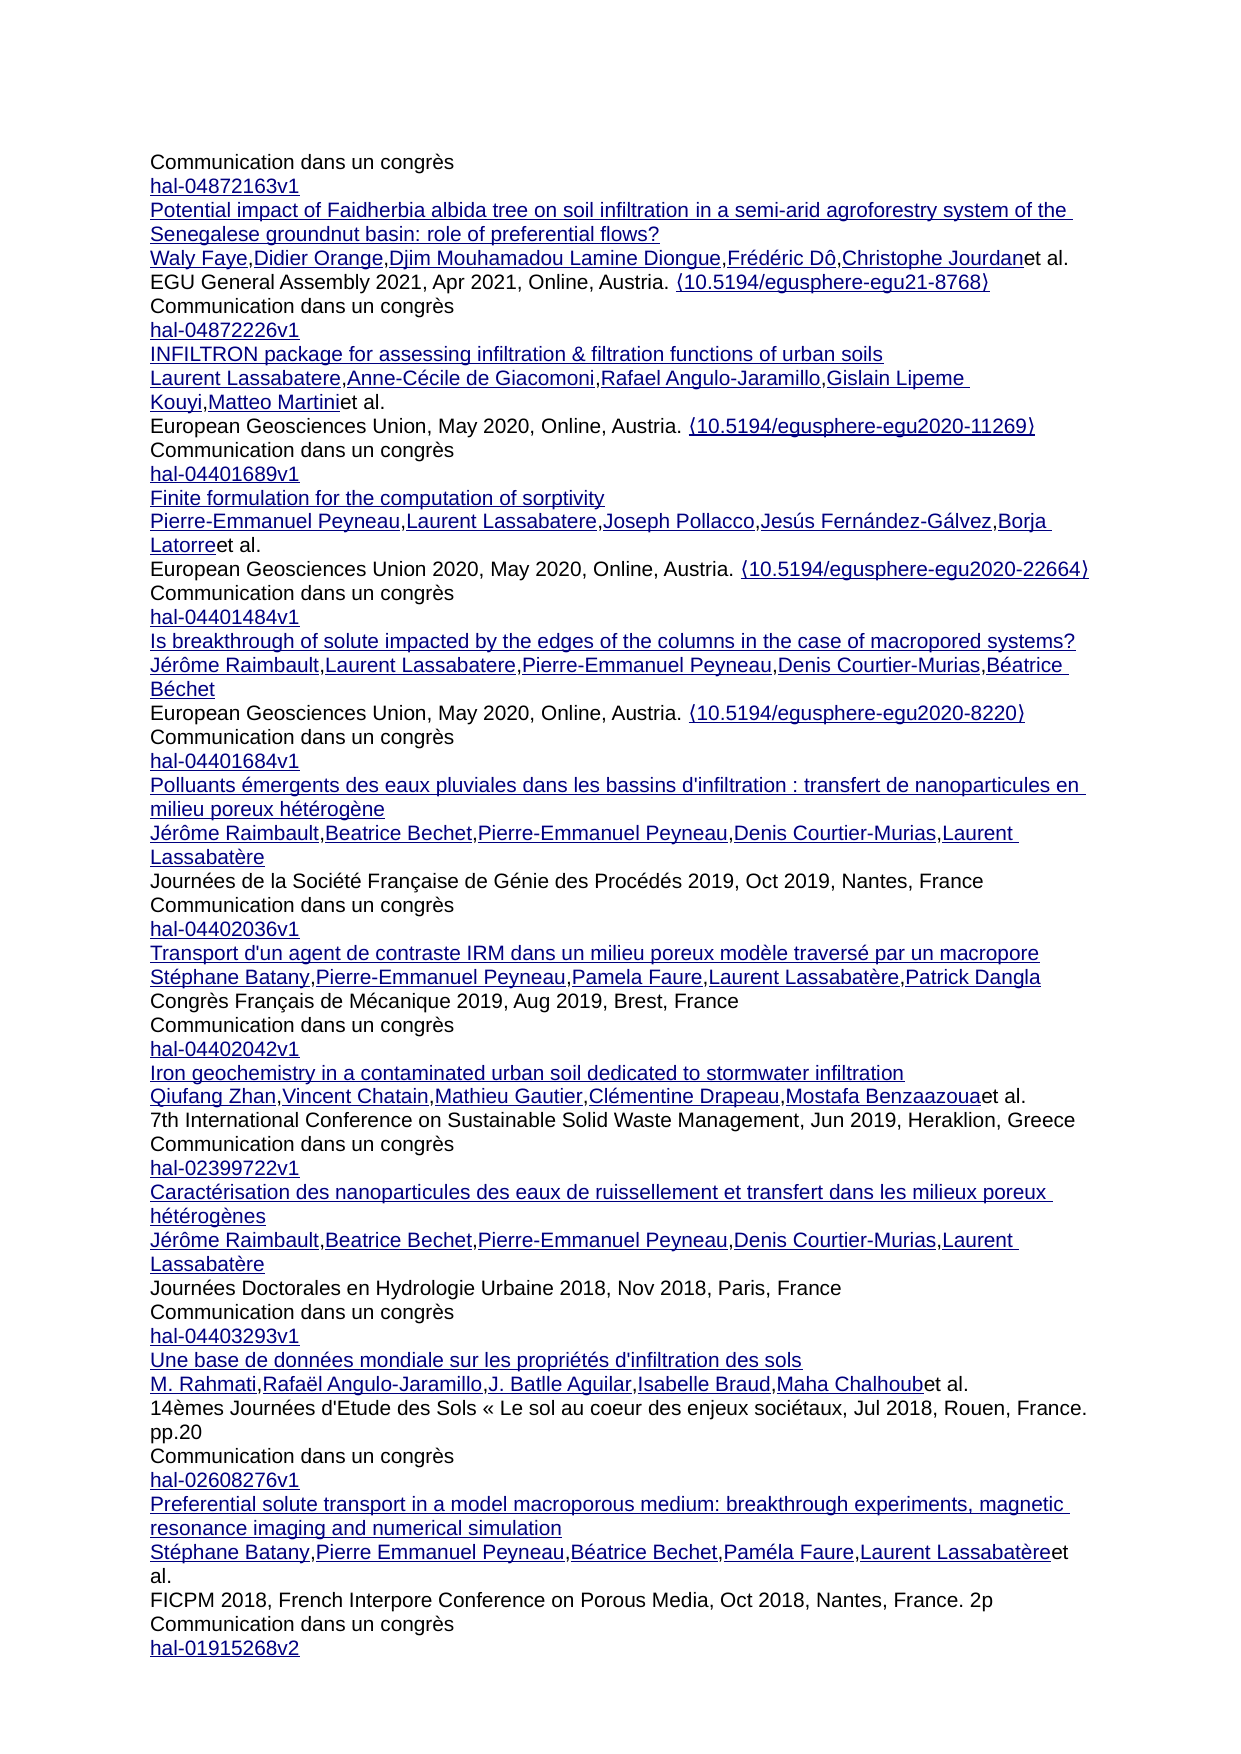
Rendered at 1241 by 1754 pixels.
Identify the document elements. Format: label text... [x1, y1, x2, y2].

table_cell Polluants émergents des eaux pluviales dans les bassins d'infiltration : transfert de nanoparticules en milieu poreux hétérogène Jérôme Raimbault,Beatrice Bechet,Pierre-Emmanuel Peyneau,Denis Courtier-Murias,Laurent Lassabatère Journées de la Société Française de Génie des Procédés 2019, Oct 2019, Nantes, France Communication dans un congrès hal-04402036v1 [150, 773, 1090, 941]
table_cell Une base de données mondiale sur les propriétés d'infiltration des sols M. Rahmati,Rafaël Angulo-Jaramillo,J. Batlle Aguilar,Isabelle Braud,Maha Chalhoubet al. 14èmes Journées d'Etude des Sols « Le sol au coeur des enjeux sociétaux, Jul 2018, Rouen, France. pp.20 Communication dans un congrès hal-02608276v1 [150, 1348, 1090, 1492]
table_cell INFILTRON package for assessing infiltration & filtration functions of urban soils Laurent Lassabatere,Anne-Cécile de Giacomoni,Rafael Angulo-Jaramillo,Gislain Lipeme Kouyi,Matteo Martiniet al. European Geosciences Union, May 2020, Online, Austria. ⟨10.5194/egusphere-egu2020-11269⟩ Communication dans un congrès hal-04401689v1 [150, 342, 1090, 485]
table_cell Caractérisation des nanoparticules des eaux de ruissellement et transfert dans les milieux poreux hétérogènes Jérôme Raimbault,Beatrice Bechet,Pierre-Emmanuel Peyneau,Denis Courtier-Murias,Laurent Lassabatère Journées Doctorales en Hydrologie Urbaine 2018, Nov 2018, Paris, France Communication dans un congrès hal-04403293v1 [150, 1180, 1090, 1348]
table_cell Finite formulation for the computation of sorptivity Pierre-Emmanuel Peyneau,Laurent Lassabatere,Joseph Pollacco,Jesús Fernández-Gálvez,Borja Latorreet al. European Geosciences Union 2020, May 2020, Online, Austria. ⟨10.5194/egusphere-egu2020-22664⟩ Communication dans un congrès hal-04401484v1 [150, 485, 1090, 629]
table_cell Is breakthrough of solute impacted by the edges of the columns in the case of macropored systems? Jérôme Raimbault,Laurent Lassabatere,Pierre-Emmanuel Peyneau,Denis Courtier-Murias,Béatrice Béchet European Geosciences Union, May 2020, Online, Austria. ⟨10.5194/egusphere-egu2020-8220⟩ Communication dans un congrès hal-04401684v1 [150, 629, 1090, 773]
table_cell Preferential solute transport in a model macroporous medium: breakthrough experiments, magnetic resonance imaging and numerical simulation Stéphane Batany,Pierre Emmanuel Peyneau,Béatrice Bechet,Paméla Faure,Laurent Lassabatèreet al. FICPM 2018, French Interpore Conference on Porous Media, Oct 2018, Nantes, France. 2p Communication dans un congrès hal-01915268v2 [150, 1492, 1090, 1659]
table_cell Potential impact of Faidherbia albida tree on soil infiltration in a semi-arid agroforestry system of the Senegalese groundnut basin: role of preferential flows? Waly Faye,Didier Orange,Djim Mouhamadou Lamine Diongue,Frédéric Dô,Christophe Jourdanet al. EGU General Assembly 2021, Apr 2021, Online, Austria. ⟨10.5194/egusphere-egu21-8768⟩ Communication dans un congrès hal-04872226v1 [150, 198, 1090, 342]
table_cell Transport d'un agent de contraste IRM dans un milieu poreux modèle traversé par un macropore Stéphane Batany,Pierre-Emmanuel Peyneau,Pamela Faure,Laurent Lassabatère,Patrick Dangla Congrès Français de Mécanique 2019, Aug 2019, Brest, France Communication dans un congrès hal-04402042v1 [150, 941, 1090, 1060]
table_cell Iron geochemistry in a contaminated urban soil dedicated to stormwater infiltration Qiufang Zhan,Vincent Chatain,Mathieu Gautier,Clémentine Drapeau,Mostafa Benzaazouaet al. 7th International Conference on Sustainable Solid Waste Management, Jun 2019, Heraklion, Greece Communication dans un congrès hal-02399722v1 [150, 1060, 1090, 1180]
table_cell Communication dans un congrès hal-04872163v1 [150, 150, 1090, 198]
